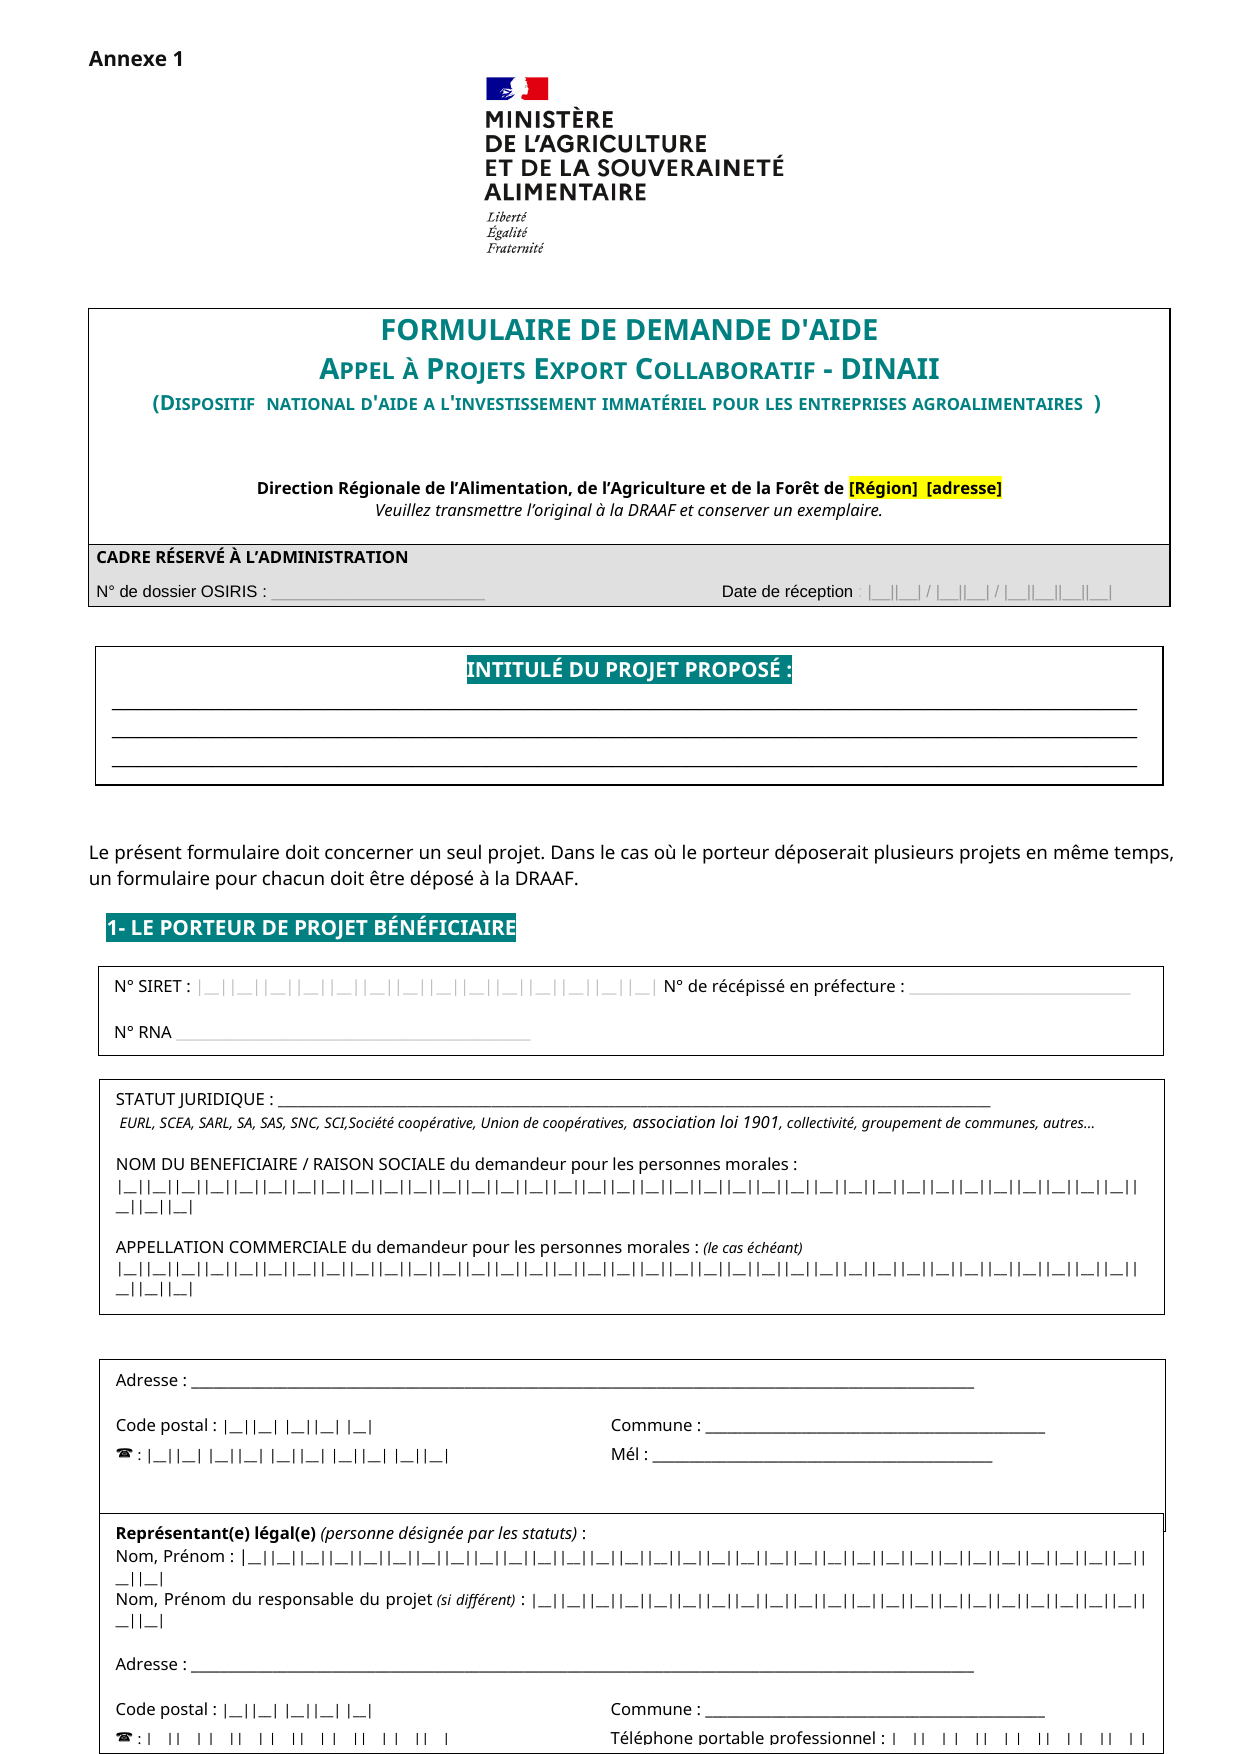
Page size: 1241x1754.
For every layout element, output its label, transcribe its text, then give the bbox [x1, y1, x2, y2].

text |__||__||__||__||__||__||__||__||__||__||__||__||__||__||__||__||__||__||__||__||__||__||__||__||__||__||__||__||__||__||__||__||__||__||__||__||__||__| [116, 1258, 1148, 1298]
text 1- LE PORTEUR DE PROJET BÉNÉFICIAIRE [106, 913, 1175, 942]
picture [464, 55, 806, 274]
text NOM DU BENEFICIAIRE / RAISON SOCIALE du demandeur pour les personnes morales : [116, 1153, 1148, 1176]
text N° RNA ________________________________________________ [114, 1021, 1147, 1043]
text N° SIRET : |__||__||__||__||__||__||__||__||__||__||__||__||__||__| N° de récépissé en préfecture : ______________________________ [114, 975, 1147, 998]
text  : |__||__| |__||__| |__||__| |__||__| |__||__| Téléphone portable professionnel : |__||__| |__||__| |__||__| |__||__| |__||__| [115, 1727, 1148, 1745]
text ______________________________________________________________________________________________________________________________________________________________________________________________________________________________________________________ [112, 684, 1147, 770]
table_cell CADRE RÉSERVÉ À L’ADMINISTRATION N° de dossier OSIRIS : _______________________ Date de réception : |__||__| / |__||__| / |__||__||__||__| [89, 545, 1169, 606]
text APPELLATION COMMERCIALE du demandeur pour les personnes morales : (le cas échéant) [116, 1235, 1148, 1258]
text  : |__||__| |__||__| |__||__| |__||__| |__||__| Mél : ______________________________________________ [116, 1442, 1149, 1465]
text Code postal : |__||__| |__||__| |__| Commune : ______________________________________________ [116, 1413, 1149, 1436]
text Adresse : __________________________________________________________________________________________________________ [116, 1368, 1149, 1391]
text EURL, SCEA, SARL, SA, SAS, SNC, SCI,Société coopérative, Union de coopératives, association loi 1901, collectivité, groupement de communes, autres… [116, 1110, 1148, 1133]
text Représentant(e) légal(e) (personne désignée par les statuts) : [115, 1522, 1148, 1545]
text Adresse : __________________________________________________________________________________________________________ [115, 1653, 1148, 1675]
table_cell Direction Régionale de l’Alimentation, de l’Agriculture et de la Forêt de [Région] [adresse] Veuillez transmettre l’original à la DRAAF et conserver un exemplaire. [89, 454, 1169, 544]
text STATUT JURIDIQUE : ______________________________________________________________________________________________________________ [116, 1088, 1148, 1110]
text Nom, Prénom : |__||__||__||__||__||__||__||__||__||__||__||__||__||__||__||__||__||__||__||__||__||__||__||__||__||__||__||__||__||__||__||__||__| [115, 1545, 1148, 1587]
table_header [89, 102, 1181, 285]
text INTITULÉ DU PROJET PROPOSÉ : [112, 655, 1147, 684]
table_header FORMULAIRE DE DEMANDE D'AIDE Appel à Projets Export Collaboratif - DINAII (Dispositif national d'aide a l'investissement immatériel pour les entreprises agroalimentaires ) [89, 309, 1169, 453]
text |__||__||__||__||__||__||__||__||__||__||__||__||__||__||__||__||__||__||__||__||__||__||__||__||__||__||__||__||__||__||__||__||__||__||__||__||__||__| [116, 1176, 1148, 1216]
text Le présent formulaire doit concerner un seul projet. Dans le cas où le porteur déposerait plusieurs projets en même temps, un formulaire pour chacun doit être déposé à la DRAAF. [89, 839, 1175, 891]
text Nom, Prénom du responsable du projet (si différent) : |__||__||__||__||__||__||__||__||__||__||__||__||__||__||__||__||__||__||__||__||__||__||__| [115, 1587, 1148, 1630]
text Code postal : |__||__| |__||__| |__| Commune : ______________________________________________ [115, 1698, 1148, 1721]
